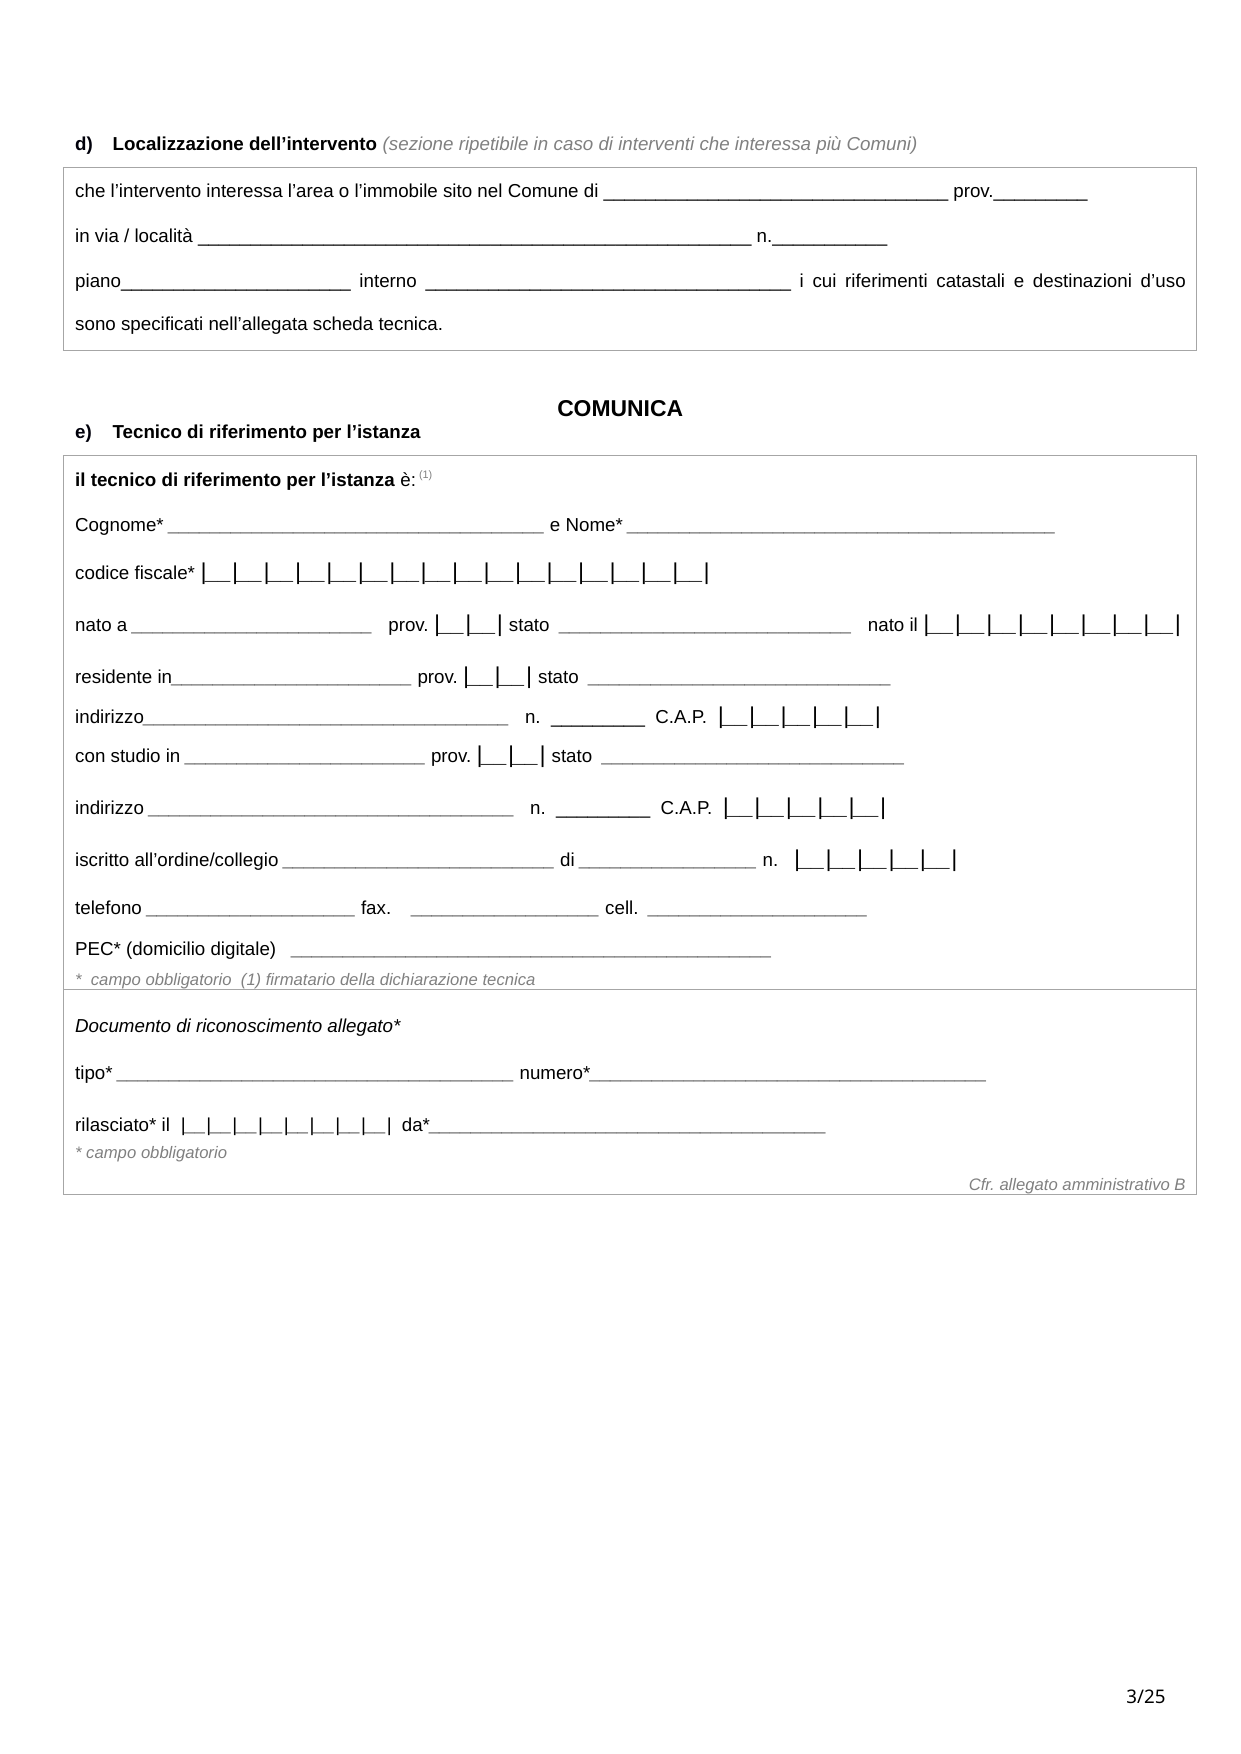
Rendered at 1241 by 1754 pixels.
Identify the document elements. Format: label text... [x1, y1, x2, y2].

list Tecnico di riferimento per l’istanza [75, 421, 1165, 443]
table_header che l’intervento interessa l’area o l’immobile sito nel Comune di _________________________________ prov._________ in via / località _____________________________________________________ n.___________ piano______________________ interno ___________________________________ i cui riferimenti catastali e destinazioni d’uso sono specificati nell’allegata scheda tecnica. [64, 168, 1196, 350]
subtitle COMUNICA [75, 395, 1165, 421]
list Localizzazione dell’intervento (sezione ripetibile in caso di interventi che interessa più Comuni) [75, 133, 1165, 154]
table_cell Documento di riconoscimento allegato* tipo* ______________________________________ numero*______________________________________ rilasciato* il |__|__|__|__|__|__|__|__| da*______________________________________ * campo obbligatorio Cfr. allegato amministrativo B [64, 990, 1196, 1194]
table_header il tecnico di riferimento per l’istanza è: (1) Cognome* ____________________________________ e Nome* _________________________________________ codice fiscale* |__|__|__|__|__|__|__|__|__|__|__|__|__|__|__|__| nato a _______________________ prov. |__|__| stato ____________________________ nato il |__|__|__|__|__|__|__|__| residente in_______________________ prov. |__|__| stato _____________________________ indirizzo___________________________________ n. _________ C.A.P. |__|__|__|__|__| con studio in _______________________ prov. |__|__| stato _____________________________ indirizzo ___________________________________ n. _________ C.A.P. |__|__|__|__|__| iscritto all’ordine/collegio __________________________ di _________________ n. |__|__|__|__|__| telefono ____________________ fax. __________________ cell. _____________________ PEC* (domicilio digitale) ______________________________________________ * campo obbligatorio (1) firmatario della dichiarazione tecnica [64, 456, 1196, 989]
